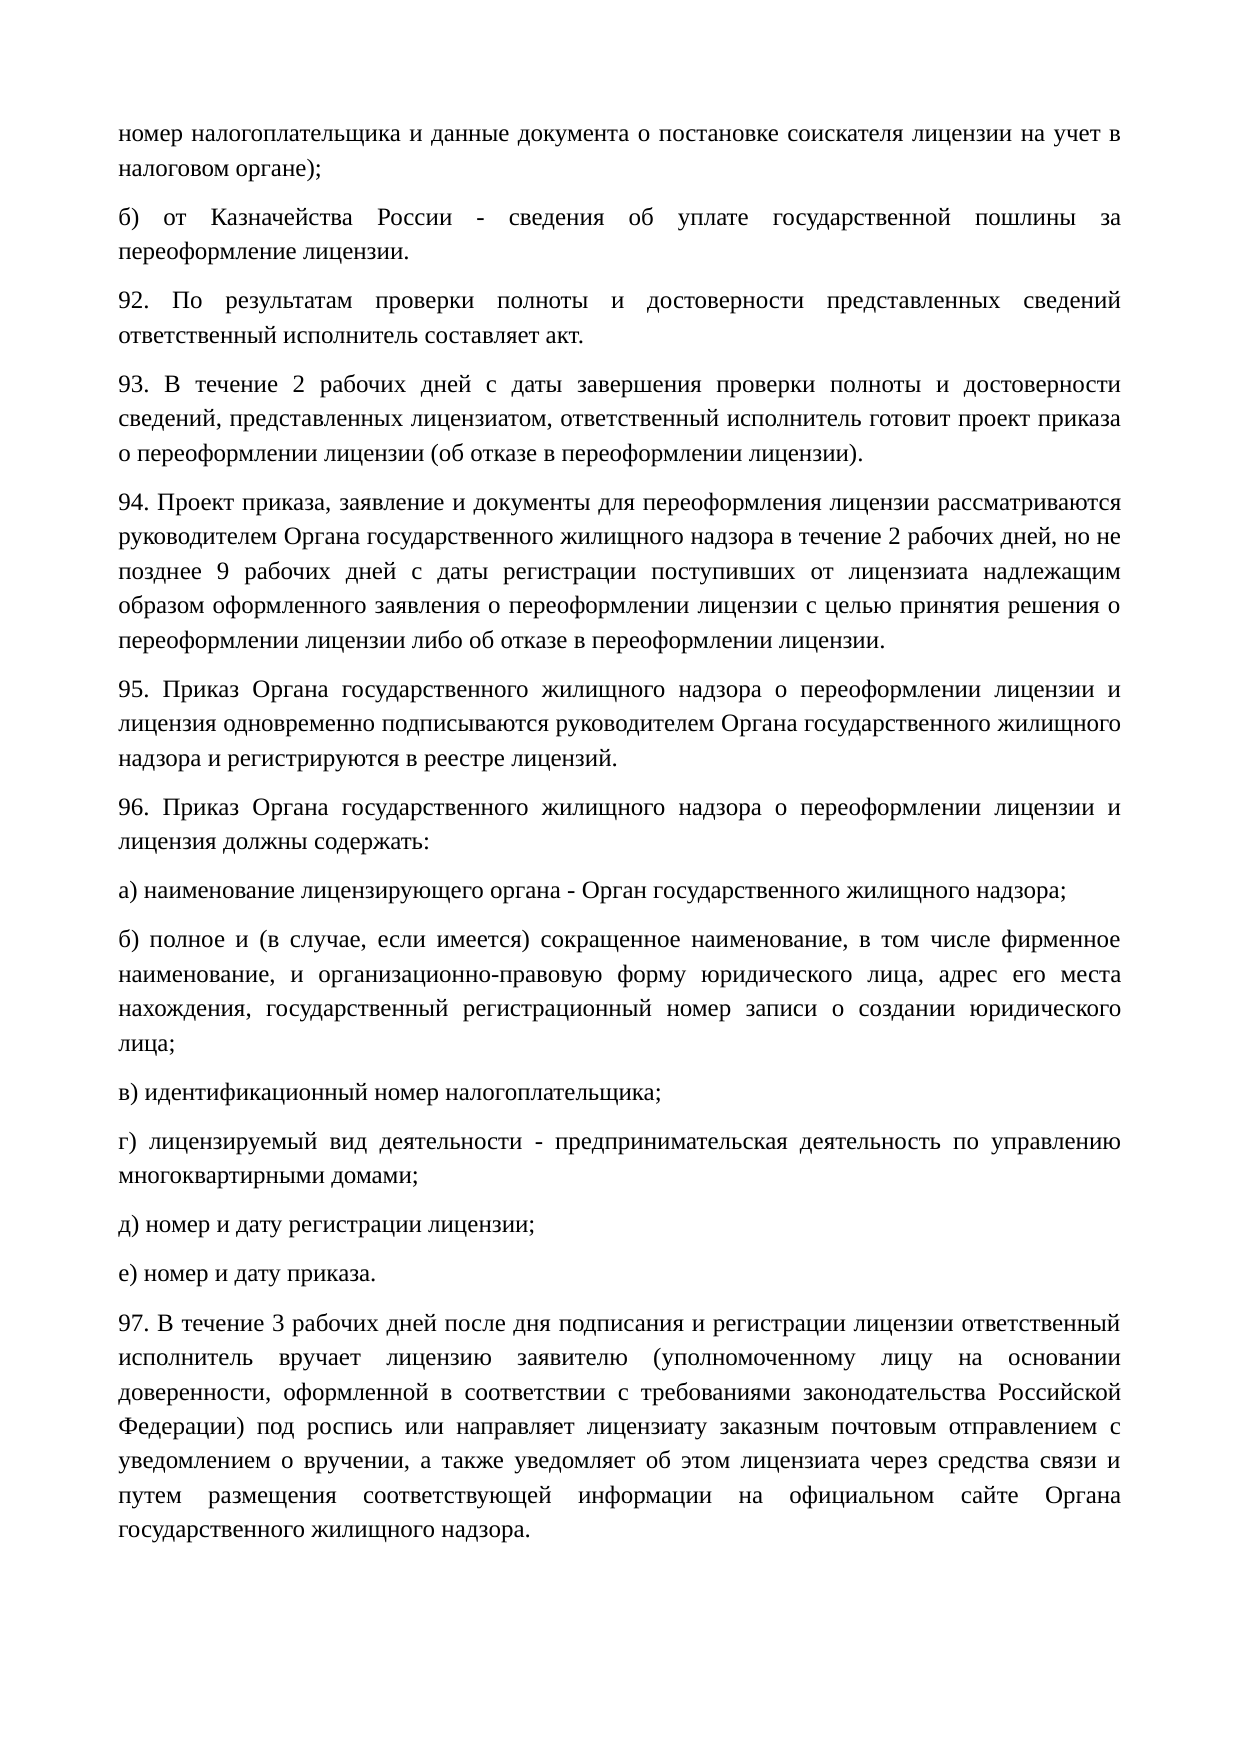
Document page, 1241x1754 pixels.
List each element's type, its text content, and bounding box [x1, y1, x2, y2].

text г) лицензируемый вид деятельности - предпринимательская деятельность по управлению многоквартирными домами; [118, 1126, 1122, 1189]
text б) от Казначейства России - сведения об уплате государственной пошлины за переоформление лицензии. [118, 202, 1122, 265]
text 93. В течение 2 рабочих дней с даты завершения проверки полноты и достоверности сведений, представленных лицензиатом, ответственный исполнитель готовит проект приказа о переоформлении лицензии (об отказе в переоформлении лицензии). [118, 369, 1122, 466]
text номер налогоплательщика и данные документа о постановке соискателя лицензии на учет в налоговом органе); [118, 118, 1122, 181]
text 97. В течение 3 рабочих дней после дня подписания и регистрации лицензии ответственный исполнитель вручает лицензию заявителю (уполномоченному лицу на основании доверенности, оформленной в соответствии с требованиями законодательства Российской Федерации) под роспись или направляет лицензиату заказным почтовым отправлением с уведомлением о вручении, а также уведомляет об этом лицензиата через средства связи и путем размещения соответствующей информации на официальном сайте Органа государственного жилищного надзора. [118, 1308, 1122, 1543]
text 96. Приказ Органа государственного жилищного надзора о переоформлении лицензии и лицензия должны содержать: [118, 792, 1122, 855]
text б) полное и (в случае, если имеется) сокращенное наименование, в том числе фирменное наименование, и организационно-правовую форму юридического лица, адрес его места нахождения, государственный регистрационный номер записи о создании юридического лица; [118, 924, 1122, 1057]
text д) номер и дату регистрации лицензии; [118, 1209, 1122, 1238]
text а) наименование лицензирующего органа - Орган государственного жилищного надзора; [118, 875, 1122, 904]
text 94. Проект приказа, заявление и документы для переоформления лицензии рассматриваются руководителем Органа государственного жилищного надзора в течение 2 рабочих дней, но не позднее 9 рабочих дней с даты регистрации поступивших от лицензиата надлежащим образом оформленного заявления о переоформлении лицензии с целью принятия решения о переоформлении лицензии либо об отказе в переоформлении лицензии. [118, 487, 1122, 653]
text в) идентификационный номер налогоплательщика; [118, 1077, 1122, 1106]
text 95. Приказ Органа государственного жилищного надзора о переоформлении лицензии и лицензия одновременно подписываются руководителем Органа государственного жилищного надзора и регистрируются в реестре лицензий. [118, 674, 1122, 771]
text е) номер и дату приказа. [118, 1258, 1122, 1287]
text 92. По результатам проверки полноты и достоверности представленных сведений ответственный исполнитель составляет акт. [118, 285, 1122, 348]
